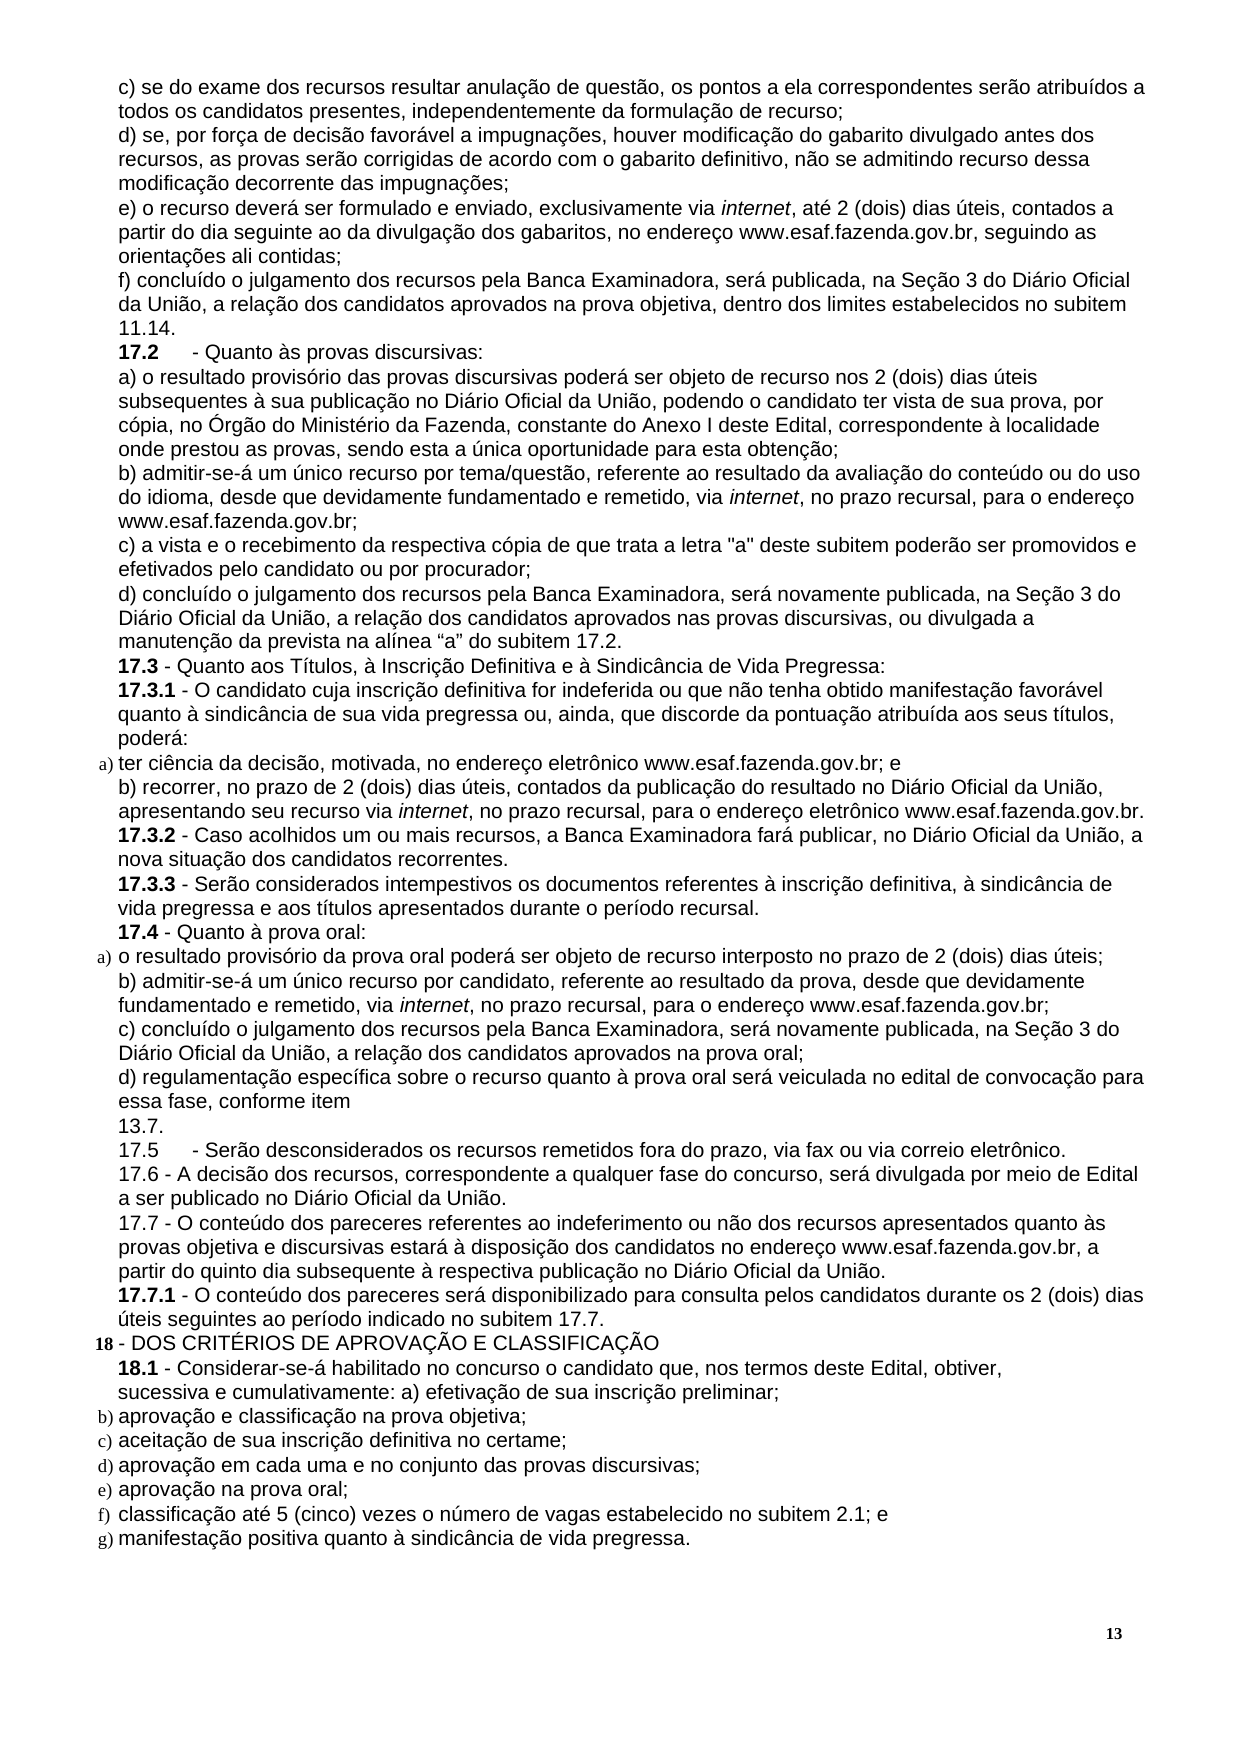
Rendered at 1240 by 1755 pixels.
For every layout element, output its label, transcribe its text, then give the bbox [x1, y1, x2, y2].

text 13.7. [118, 1113, 1151, 1137]
text 17.3.1 - O candidato cuja inscrição definitiva for indeferida ou que não tenha obtido manifestação favorável quanto à sindicância de sua vida pregressa ou, ainda, que discorde da pontuação atribuída aos seus títulos, poderá: [118, 678, 1151, 750]
text d) concluído o julgamento dos recursos pela Banca Examinadora, será novamente publicada, na Seção 3 do Diário Oficial da União, a relação dos candidatos aprovados nas provas discursivas, ou divulgada a manutenção da prevista na alínea “a” do subitem 17.2. [118, 581, 1151, 653]
list - Quanto às provas discursivas: [118, 340, 1151, 364]
text 17.7 - O conteúdo dos pareceres referentes ao indeferimento ou não dos recursos apresentados quanto às provas objetiva e discursivas estará à disposição dos candidatos no endereço www.esaf.fazenda.gov.br, a partir do quinto dia subsequente à respectiva publicação no Diário Oficial da União. [118, 1211, 1151, 1282]
text f) concluído o julgamento dos recursos pela Banca Examinadora, será publicada, na Seção 3 do Diário Oficial da União, a relação dos candidatos aprovados na prova objetiva, dentro dos limites estabelecidos no subitem 11.14. [118, 268, 1151, 340]
list - DOS CRITÉRIOS DE APROVAÇÃO E CLASSIFICAÇÃO [94, 1331, 1151, 1355]
text 17.6 - A decisão dos recursos, correspondente a qualquer fase do concurso, será divulgada por meio de Edital a ser publicado no Diário Oficial da União. [118, 1162, 1151, 1210]
list ter ciência da decisão, motivada, no endereço eletrônico www.esaf.fazenda.gov.br; e [99, 750, 1151, 774]
text 17.3 - Quanto aos Títulos, à Inscrição Definitiva e à Sindicância de Vida Pregressa: [118, 654, 1151, 678]
text 17.4 - Quanto à prova oral: [118, 920, 1151, 944]
list aprovação na prova oral; [98, 1477, 1151, 1501]
list o resultado provisório da prova oral poderá ser objeto de recurso interposto no prazo de 2 (dois) dias úteis; [97, 944, 1151, 968]
list - Serão desconsiderados os recursos remetidos fora do prazo, via fax ou via correio eletrônico. [118, 1138, 1151, 1162]
text a) o resultado provisório das provas discursivas poderá ser objeto de recurso nos 2 (dois) dias úteis subsequentes à sua publicação no Diário Oficial da União, podendo o candidato ter vista de sua prova, por cópia, no Órgão do Ministério da Fazenda, constante do Anexo I deste Edital, correspondente à localidade onde prestou as provas, sendo esta a única oportunidade para esta obtenção; [118, 364, 1151, 460]
text e) o recurso deverá ser formulado e enviado, exclusivamente via internet, até 2 (dois) dias úteis, contados a partir do dia seguinte ao da divulgação dos gabaritos, no endereço www.esaf.fazenda.gov.br, seguindo as orientações ali contidas; [118, 196, 1151, 267]
list aprovação e classificação na prova objetiva; [98, 1404, 1151, 1428]
text b) admitir-se-á um único recurso por candidato, referente ao resultado da prova, desde que devidamente fundamentado e remetido, via internet, no prazo recursal, para o endereço www.esaf.fazenda.gov.br; [118, 968, 1151, 1016]
text b) admitir-se-á um único recurso por tema/questão, referente ao resultado da avaliação do conteúdo ou do uso do idioma, desde que devidamente fundamentado e remetido, via internet, no prazo recursal, para o endereço www.esaf.fazenda.gov.br; [118, 461, 1151, 533]
text 18.1 - Considerar-se-á habilitado no concurso o candidato que, nos termos deste Edital, obtiver, sucessiva e cumulativamente: a) efetivação de sua inscrição preliminar; [118, 1356, 1081, 1403]
list manifestação positiva quanto à sindicância de vida pregressa. [98, 1526, 1151, 1550]
list aceitação de sua inscrição definitiva no certame; [98, 1428, 1151, 1452]
text d) regulamentação específica sobre o recurso quanto à prova oral será veiculada no edital de convocação para essa fase, conforme item [118, 1065, 1151, 1113]
list aprovação em cada uma e no conjunto das provas discursivas; [98, 1453, 1151, 1477]
text c) a vista e o recebimento da respectiva cópia de que trata a letra "a" deste subitem poderão ser promovidos e efetivados pelo candidato ou por procurador; [118, 533, 1151, 581]
text 17.3.2 - Caso acolhidos um ou mais recursos, a Banca Examinadora fará publicar, no Diário Oficial da União, a nova situação dos candidatos recorrentes. [118, 823, 1151, 871]
text c) concluído o julgamento dos recursos pela Banca Examinadora, será novamente publicada, na Seção 3 do Diário Oficial da União, a relação dos candidatos aprovados na prova oral; [118, 1017, 1151, 1065]
text c) se do exame dos recursos resultar anulação de questão, os pontos a ela correspondentes serão atribuídos a todos os candidatos presentes, independentemente da formulação de recurso; [118, 75, 1151, 123]
list classificação até 5 (cinco) vezes o número de vagas estabelecido no subitem 2.1; e [98, 1501, 1151, 1525]
text b) recorrer, no prazo de 2 (dois) dias úteis, contados da publicação do resultado no Diário Oficial da União, apresentando seu recurso via internet, no prazo recursal, para o endereço eletrônico www.esaf.fazenda.gov.br. [118, 775, 1151, 823]
text 17.3.3 - Serão considerados intempestivos os documentos referentes à inscrição definitiva, à sindicância de vida pregressa e aos títulos apresentados durante o período recursal. [118, 871, 1151, 919]
text d) se, por força de decisão favorável a impugnações, houver modificação do gabarito divulgado antes dos recursos, as provas serão corrigidas de acordo com o gabarito definitivo, não se admitindo recurso dessa modificação decorrente das impugnações; [118, 123, 1151, 195]
text 17.7.1 - O conteúdo dos pareceres será disponibilizado para consulta pelos candidatos durante os 2 (dois) dias úteis seguintes ao período indicado no subitem 17.7. [118, 1283, 1151, 1331]
